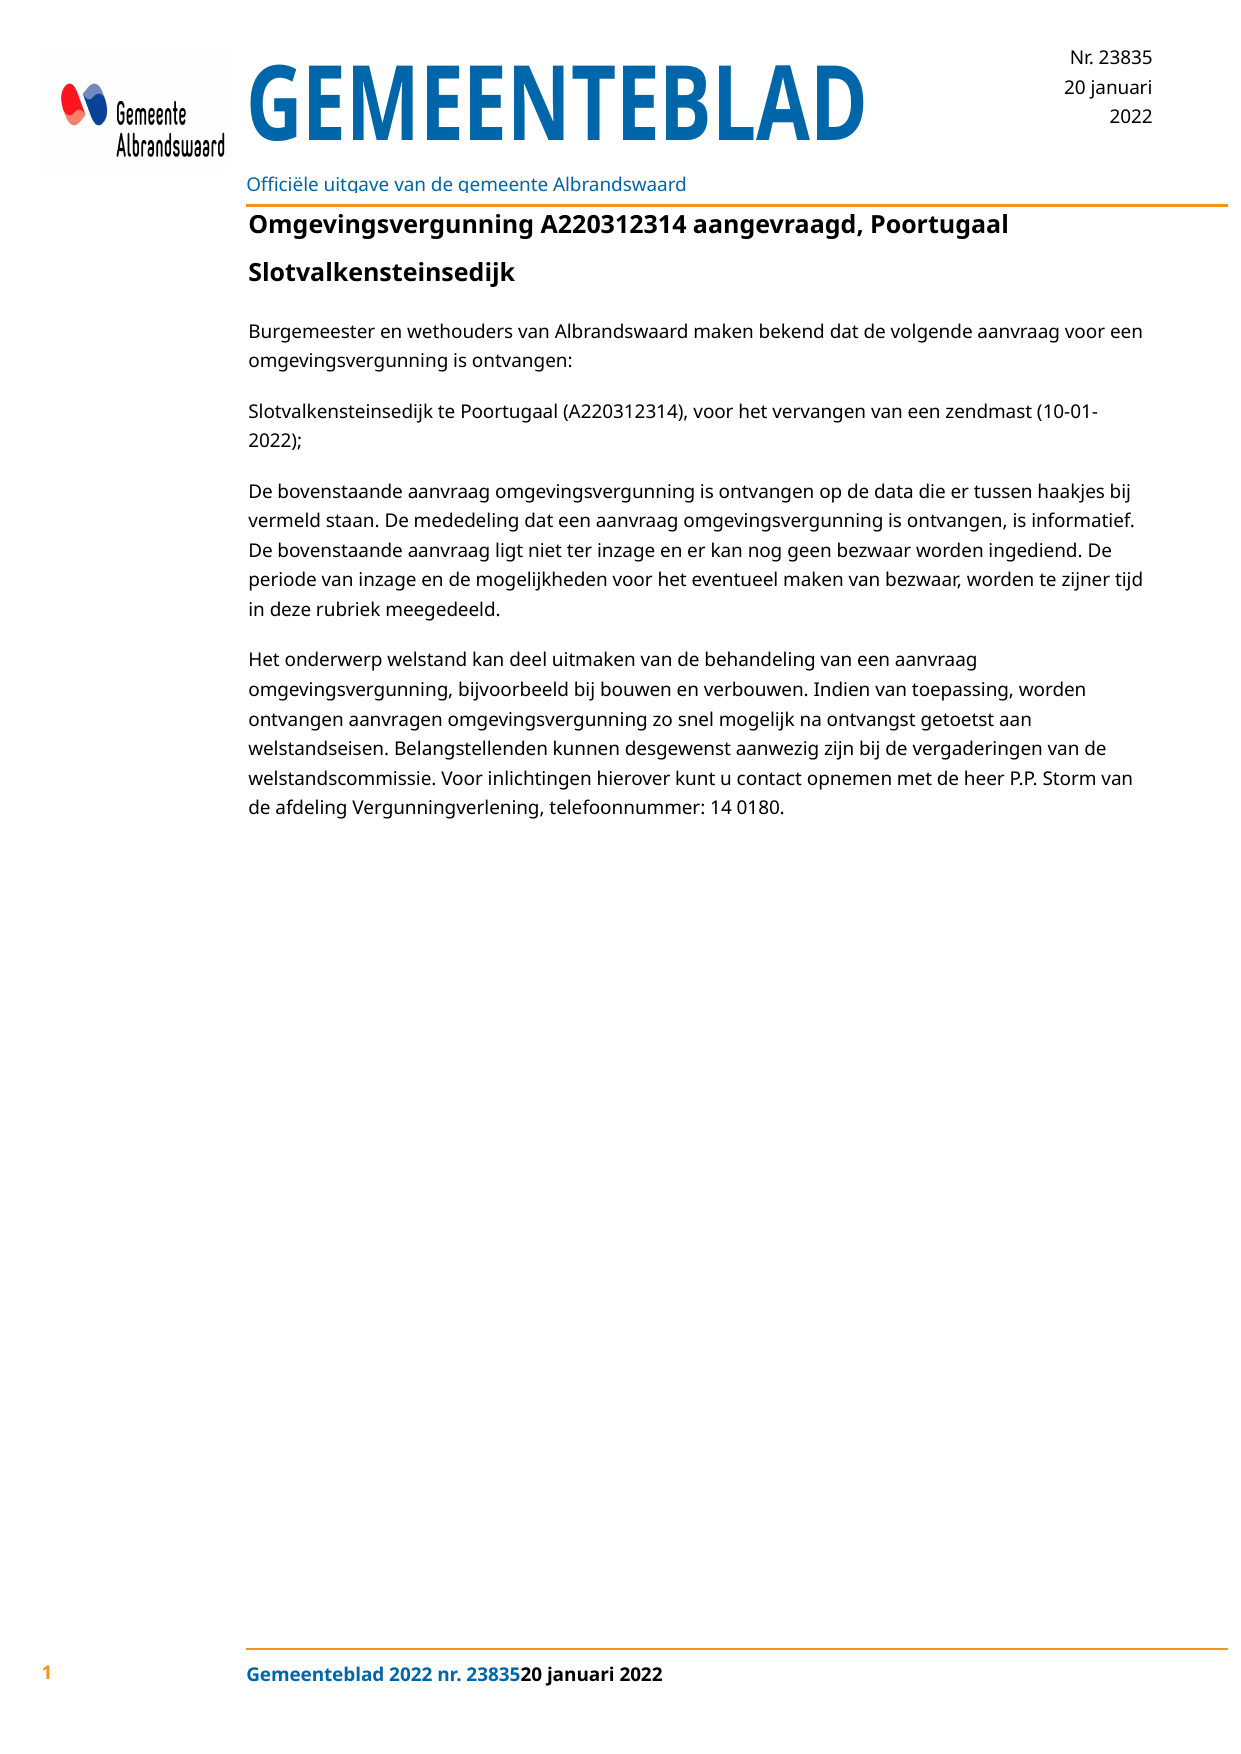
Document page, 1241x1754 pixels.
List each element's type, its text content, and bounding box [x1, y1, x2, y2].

text Slotvalkensteinsedijk te Poortugaal (A220312314), voor het vervangen van een zendmast (10-01-2022); [248, 398, 1152, 453]
text De bovenstaande aanvraag omgevingsvergunning is ontvangen op de data die er tussen haakjes bij vermeld staan. De mededeling dat een aanvraag omgevingsvergunning is ontvangen, is informatief. De bovenstaande aanvraag ligt niet ter inzage en er kan nog geen bezwaar worden ingediend. De periode van inzage en de mogelijkheden voor het eventueel maken van bezwaar, worden te zijner tijd in deze rubriek meegedeeld. [248, 478, 1152, 622]
text Het onderwerp welstand kan deel uitmaken van de behandeling van een aanvraag omgevingsvergunning, bijvoorbeeld bij bouwen en verbouwen. Indien van toepassing, worden ontvangen aanvragen omgevingsvergunning zo snel mogelijk na ontvangst getoetst aan welstandseisen. Belangstellenden kunnen desgewenst aanwezig zijn bij de vergaderingen van de welstandscommissie. Voor inlichtingen hierover kunt u contact opnemen met de heer P.P. Storm van de afdeling Vergunningverlening, telefoonnummer: 14 0180. [248, 647, 1152, 820]
picture [41, 47, 231, 172]
text Burgemeester en wethouders van Albrandswaard maken bekend dat de volgende aanvraag voor een omgevingsvergunning is ontvangen: [248, 318, 1152, 373]
text Omgevingsvergunning A220312314 aangevraagd, Poortugaal Slotvalkensteinsedijk [248, 207, 1152, 288]
